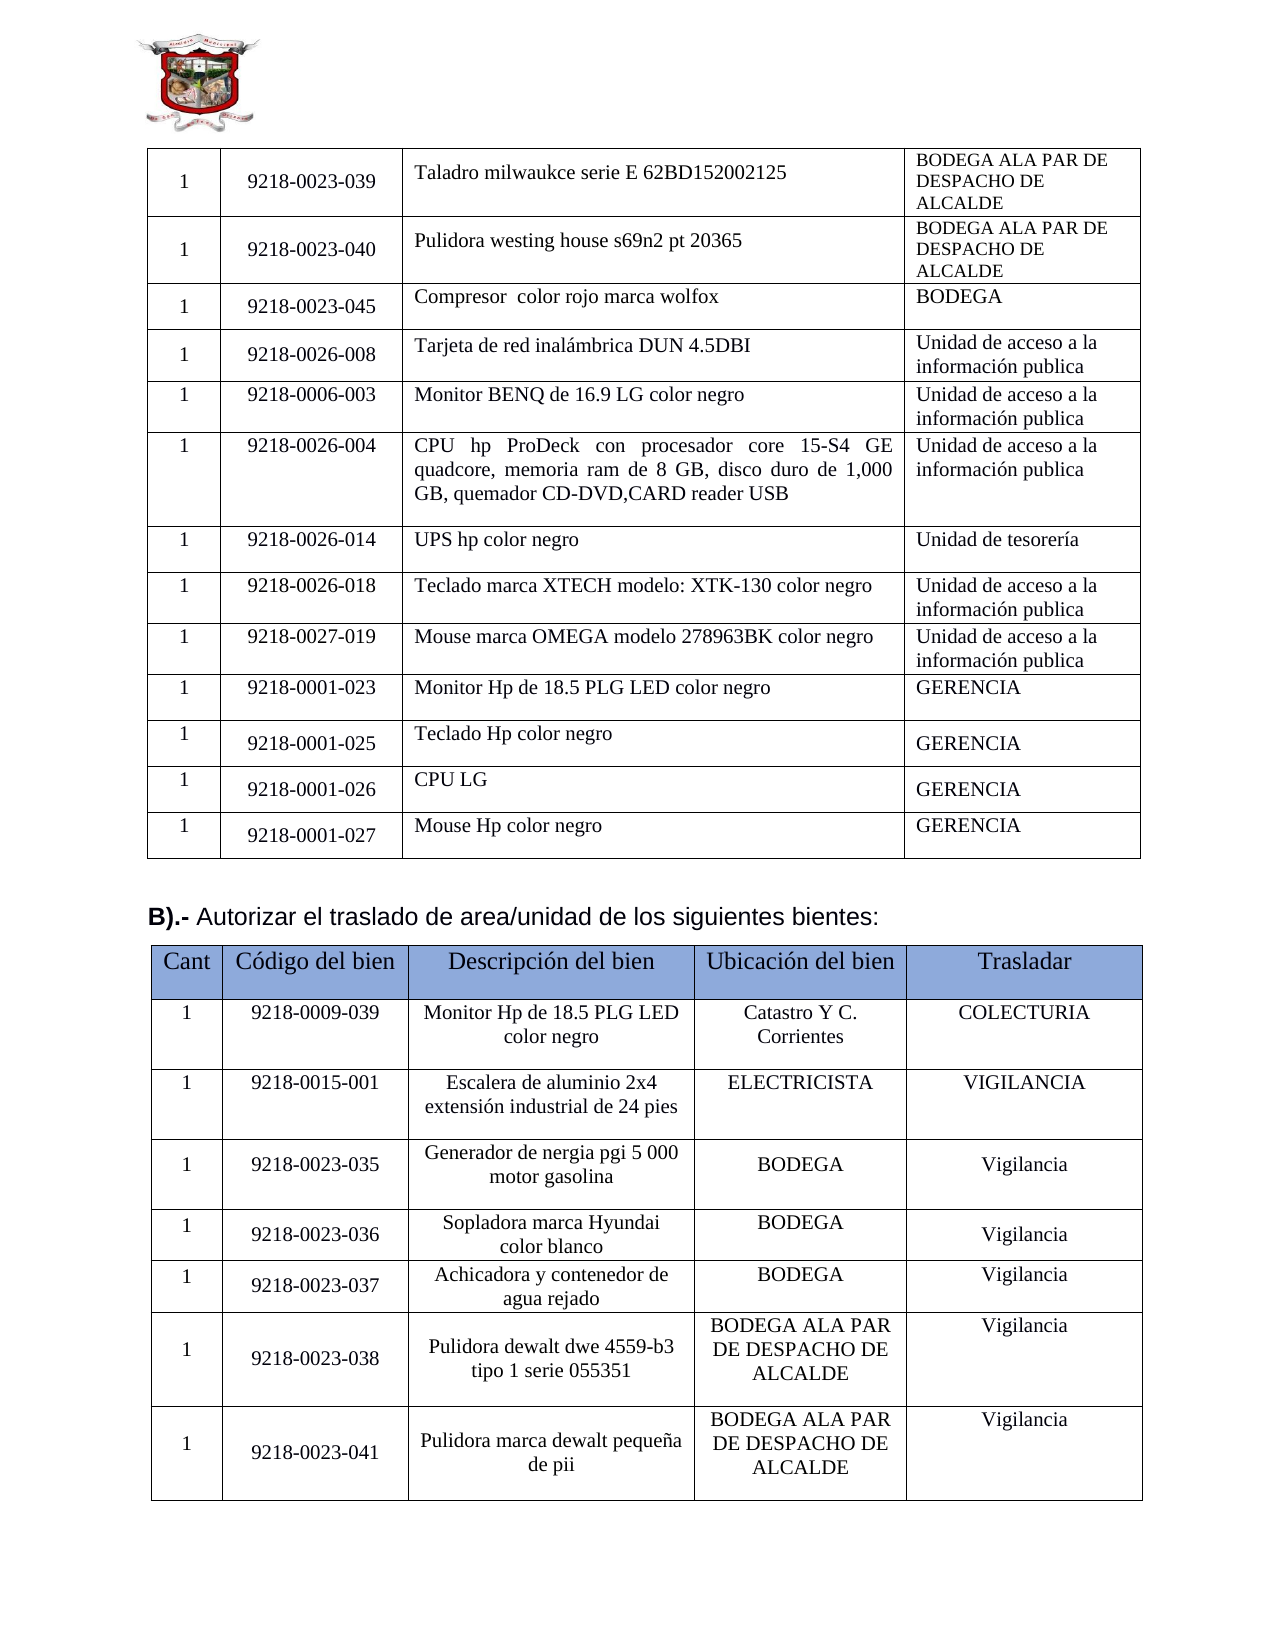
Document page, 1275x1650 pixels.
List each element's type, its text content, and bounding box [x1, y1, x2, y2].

table_cell 1 [152, 1000, 222, 1069]
table_cell Unidad de tesorería [905, 527, 1140, 572]
table_cell BODEGA ALA PAR DE DESPACHO DE ALCALDE [695, 1313, 906, 1406]
table_cell 1 [148, 527, 220, 572]
table_header Código del bien [223, 946, 408, 999]
table_cell GERENCIA [905, 767, 1140, 812]
table_cell COLECTURIA [907, 1000, 1142, 1069]
table_cell 9218-0015-001 [223, 1070, 408, 1139]
table_cell 1 [148, 433, 220, 526]
table_cell 1 [148, 217, 220, 283]
table_cell Unidad de acceso a la información publica [905, 433, 1140, 526]
table_cell 9218-0026-004 [221, 433, 402, 526]
table_cell 1 [148, 675, 220, 720]
table_cell GERENCIA [905, 813, 1140, 858]
table_cell 9218-0023-041 [223, 1407, 408, 1500]
table_cell 9218-0023-045 [221, 284, 402, 329]
table_cell 9218-0023-038 [223, 1313, 408, 1406]
table_cell 1 [152, 1313, 222, 1406]
table_cell Catastro Y C. Corrientes [695, 1000, 906, 1069]
table_cell 9218-0001-026 [221, 767, 402, 812]
table_cell 9218-0026-008 [221, 330, 402, 381]
table_cell 9218-0001-023 [221, 675, 402, 720]
table_cell Vigilancia [907, 1407, 1142, 1500]
table_cell 1 [148, 624, 220, 674]
table_cell Unidad de acceso a la información publica [905, 382, 1140, 432]
table_cell 9218-0027-019 [221, 624, 402, 674]
table_header Cant [152, 946, 222, 999]
table_cell CPU LG [403, 767, 904, 812]
table_cell Unidad de acceso a la información publica [905, 624, 1140, 674]
table_cell ELECTRICISTA [695, 1070, 906, 1139]
table_cell 1 [148, 767, 220, 812]
table_cell 1 [148, 330, 220, 381]
table_cell Mouse Hp color negro [403, 813, 904, 858]
table_header Trasladar [907, 946, 1142, 999]
table_cell BODEGA [695, 1210, 906, 1260]
table_cell Monitor Hp de 18.5 PLG LED color negro [403, 675, 904, 720]
table_cell 1 [148, 149, 220, 216]
table_cell Vigilancia [907, 1261, 1142, 1312]
table_cell 1 [148, 813, 220, 858]
table_cell 1 [148, 284, 220, 329]
table_cell 9218-0023-039 [221, 149, 402, 216]
table_cell 1 [152, 1407, 222, 1500]
table_cell 9218-0023-037 [223, 1261, 408, 1312]
table_cell Pulidora westing house s69n2 pt 20365 [403, 217, 904, 283]
table_cell GERENCIA [905, 675, 1140, 720]
table_cell BODEGA [905, 284, 1140, 329]
table_cell Sopladora marca Hyundai color blanco [409, 1210, 694, 1260]
table_cell GERENCIA [905, 721, 1140, 766]
table_cell Vigilancia [907, 1210, 1142, 1260]
table_cell Achicadora y contenedor de agua rejado [409, 1261, 694, 1312]
table_cell VIGILANCIA [907, 1070, 1142, 1139]
table_cell Generador de nergia pgi 5 000 motor gasolina [409, 1140, 694, 1209]
table_header Descripción del bien [409, 946, 694, 999]
table_cell 9218-0023-040 [221, 217, 402, 283]
table_cell BODEGA [695, 1261, 906, 1312]
table_cell 9218-0001-025 [221, 721, 402, 766]
table_cell 9218-0023-035 [223, 1140, 408, 1209]
table_cell 1 [148, 382, 220, 432]
table_header Ubicación del bien [695, 946, 906, 999]
table_cell BODEGA [695, 1140, 906, 1209]
table_cell BODEGA ALA PAR DE DESPACHO DE ALCALDE [695, 1407, 906, 1500]
table_cell Vigilancia [907, 1313, 1142, 1406]
table_cell 1 [148, 573, 220, 623]
table_cell Tarjeta de red inalámbrica DUN 4.5DBI [403, 330, 904, 381]
table_cell Taladro milwaukce serie E 62BD152002125 [403, 149, 904, 216]
table_cell BODEGA ALA PAR DE DESPACHO DE ALCALDE [905, 217, 1140, 283]
table_cell Unidad de acceso a la información publica [905, 573, 1140, 623]
table_cell Teclado marca XTECH modelo: XTK-130 color negro [403, 573, 904, 623]
table_cell UPS hp color negro [403, 527, 904, 572]
table_cell BODEGA ALA PAR DE DESPACHO DE ALCALDE [905, 149, 1140, 216]
table_cell 1 [152, 1261, 222, 1312]
table_cell Teclado Hp color negro [403, 721, 904, 766]
table_cell Pulidora dewalt dwe 4559-b3 tipo 1 serie 055351 [409, 1313, 694, 1406]
table_cell Escalera de aluminio 2x4 extensión industrial de 24 pies [409, 1070, 694, 1139]
table_cell 9218-0023-036 [223, 1210, 408, 1260]
table_cell 9218-0009-039 [223, 1000, 408, 1069]
table_cell 1 [148, 721, 220, 766]
text B).- Autorizar el traslado de area/unidad de los siguientes bientes: [148, 902, 1127, 931]
table_cell 9218-0026-014 [221, 527, 402, 572]
table_cell CPU hp ProDeck con procesador core 15-S4 GE quadcore, memoria ram de 8 GB, disco duro de 1,000 GB, quemador CD-DVD,CARD reader USB [403, 433, 904, 526]
table_cell Compresor color rojo marca wolfox [403, 284, 904, 329]
table_cell 9218-0006-003 [221, 382, 402, 432]
table_cell Monitor BENQ de 16.9 LG color negro [403, 382, 904, 432]
table_cell Pulidora marca dewalt pequeña de pii [409, 1407, 694, 1500]
table_cell 1 [152, 1210, 222, 1260]
table_cell Vigilancia [907, 1140, 1142, 1209]
table_cell 9218-0026-018 [221, 573, 402, 623]
table_cell Monitor Hp de 18.5 PLG LED color negro [409, 1000, 694, 1069]
table_cell Mouse marca OMEGA modelo 278963BK color negro [403, 624, 904, 674]
table_cell Unidad de acceso a la información publica [905, 330, 1140, 381]
table_cell 1 [152, 1070, 222, 1139]
table_cell 9218-0001-027 [221, 813, 402, 858]
table_cell 1 [152, 1140, 222, 1209]
